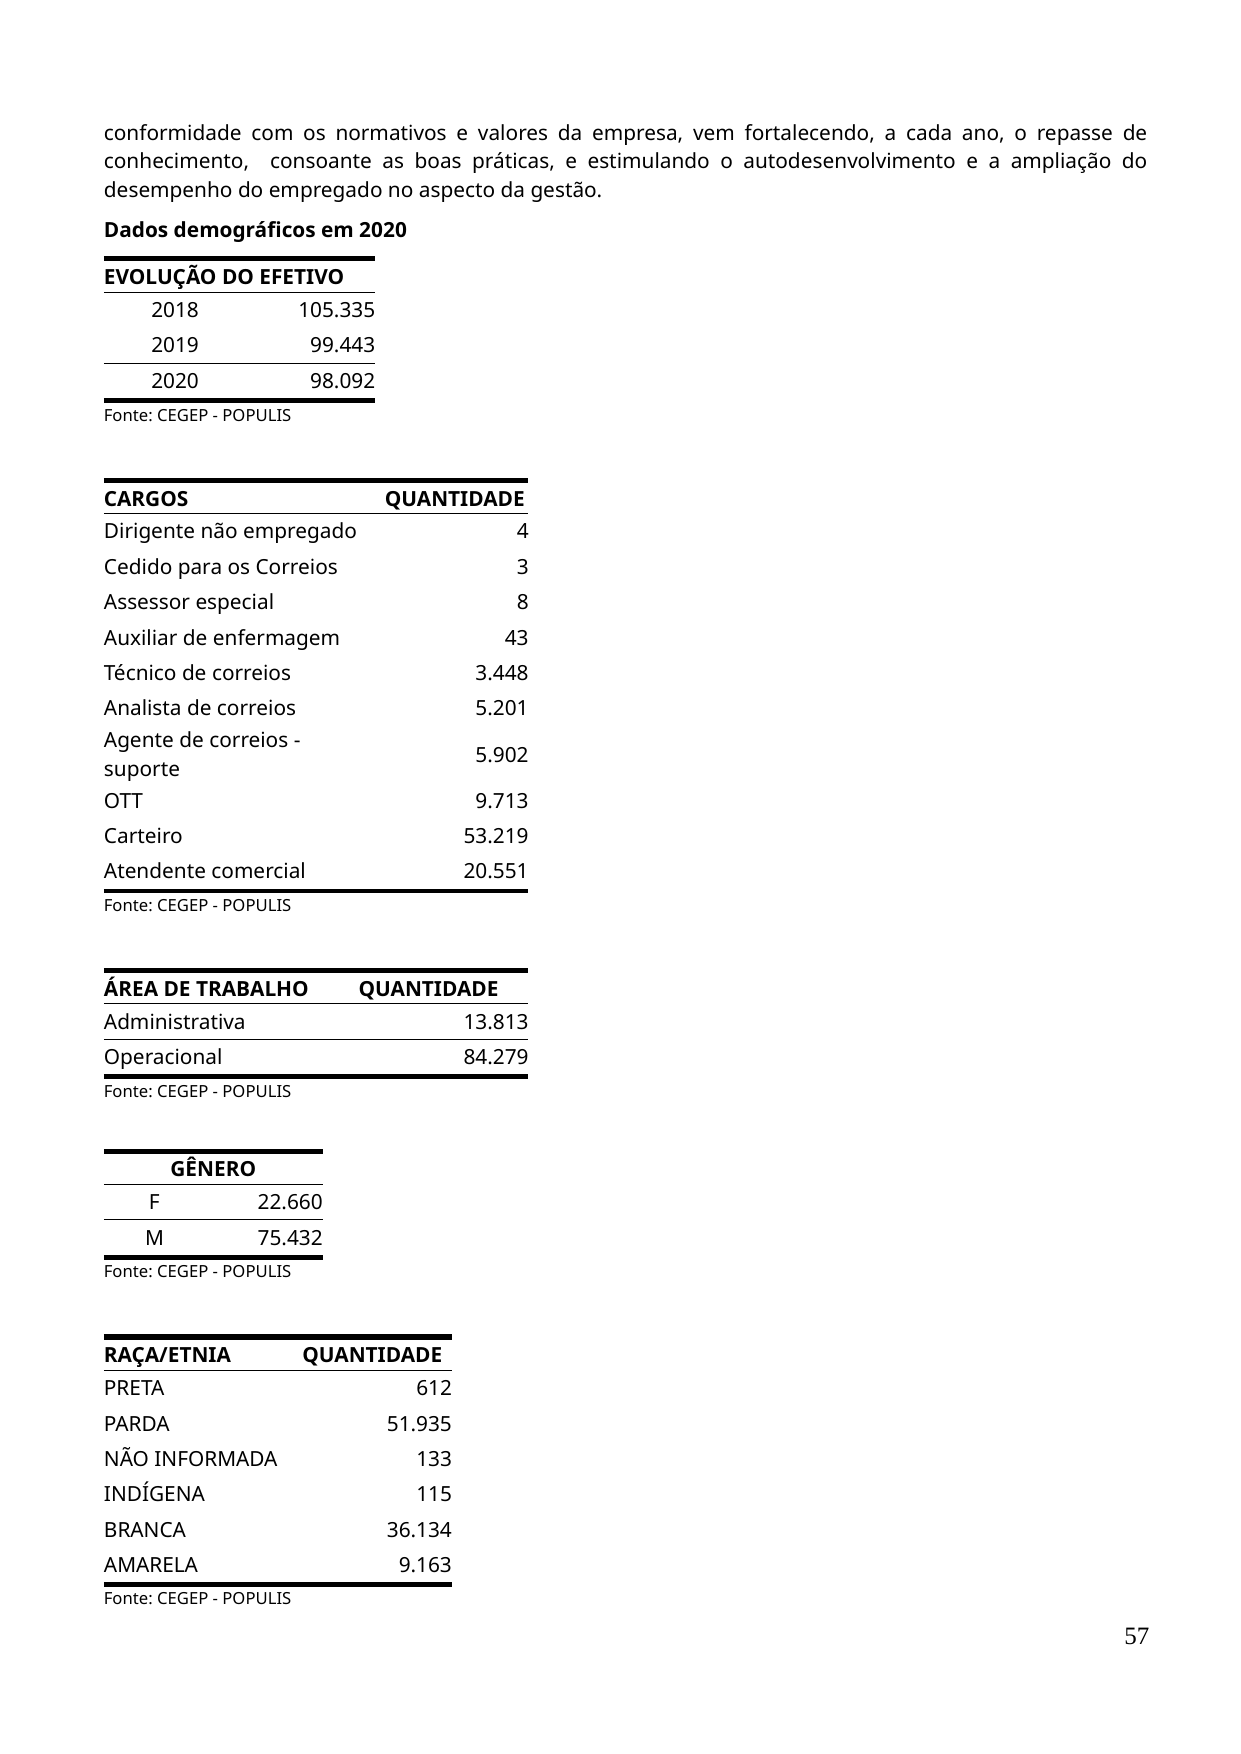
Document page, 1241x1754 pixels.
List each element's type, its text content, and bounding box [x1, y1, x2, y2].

table_cell M [104, 1220, 204, 1255]
table_cell OTT [104, 783, 381, 818]
table_cell 36.134 [293, 1511, 452, 1547]
table_cell 8 [381, 584, 528, 619]
table_header QUANTIDADE [381, 483, 528, 513]
table_cell Dirigente não empregado [104, 514, 381, 548]
table_cell Cedido para os Correios [104, 549, 381, 584]
text Fonte: CEGEP - POPULIS [104, 1079, 1149, 1102]
table_header ÁREA DE TRABALHO [104, 973, 328, 1003]
table_cell 612 [293, 1371, 452, 1405]
table_cell BRANCA [104, 1511, 293, 1547]
table_cell Agente de correios - suporte [104, 726, 381, 782]
table_cell 84.279 [328, 1040, 528, 1074]
table_cell Atendente comercial [104, 853, 381, 889]
table_cell 43 [381, 619, 528, 655]
table_cell 4 [381, 514, 528, 548]
table_cell 99.443 [246, 327, 375, 362]
table_cell PARDA [104, 1405, 293, 1441]
table_cell 20.551 [381, 853, 528, 889]
table_cell 9.163 [293, 1547, 452, 1582]
text Fonte: CEGEP - POPULIS [104, 893, 1149, 916]
table_cell 53.219 [381, 818, 528, 853]
table_cell 2020 [104, 364, 246, 398]
table_cell 2019 [104, 327, 246, 362]
table_header QUANTIDADE [328, 973, 528, 1003]
text Fonte: CEGEP - POPULIS [104, 1587, 1149, 1610]
table_cell Auxiliar de enfermagem [104, 619, 381, 655]
table_cell PRETA [104, 1371, 293, 1405]
table_cell 3.448 [381, 655, 528, 690]
text Fonte: CEGEP - POPULIS [104, 403, 1149, 426]
table_cell 22.660 [205, 1185, 322, 1219]
table_cell 51.935 [293, 1405, 452, 1441]
table_cell Administrativa [104, 1004, 328, 1039]
table_header CARGOS [104, 483, 381, 513]
table_cell AMARELA [104, 1547, 293, 1582]
table_cell 115 [293, 1476, 452, 1511]
table_cell 13.813 [328, 1004, 528, 1039]
table_cell NÃO INFORMADA [104, 1441, 293, 1476]
table_cell F [104, 1185, 204, 1219]
table_cell 133 [293, 1441, 452, 1476]
table_cell 105.335 [246, 293, 375, 327]
table_cell 9.713 [381, 783, 528, 818]
table_cell Assessor especial [104, 584, 381, 619]
table_header QUANTIDADE [293, 1340, 452, 1370]
table_cell Analista de correios [104, 690, 381, 726]
table_cell 5.201 [381, 690, 528, 726]
text Dados demográficos em 2020 [104, 215, 1149, 244]
table_cell 5.902 [381, 726, 528, 782]
table_cell 98.092 [246, 364, 375, 398]
table_header RAÇA/ETNIA [104, 1340, 293, 1370]
table_header EVOLUÇÃO DO EFETIVO [104, 261, 375, 292]
table_cell Técnico de correios [104, 655, 381, 690]
table_header GÊNERO [104, 1154, 322, 1184]
table_cell 75.432 [205, 1220, 322, 1255]
table_cell Carteiro [104, 818, 381, 853]
text conformidade com os normativos e valores da empresa, vem fortalecendo, a cada ano, o repasse de conhecimento, consoante as boas práticas, e estimulando o autodesenvolvimento e a ampliação do desempenho do empregado no aspecto da gestão. [104, 118, 1149, 203]
text Fonte: CEGEP - POPULIS [104, 1260, 1149, 1283]
table_cell INDÍGENA [104, 1476, 293, 1511]
table_cell Operacional [104, 1040, 328, 1074]
table_cell 2018 [104, 293, 246, 327]
table_cell 3 [381, 549, 528, 584]
